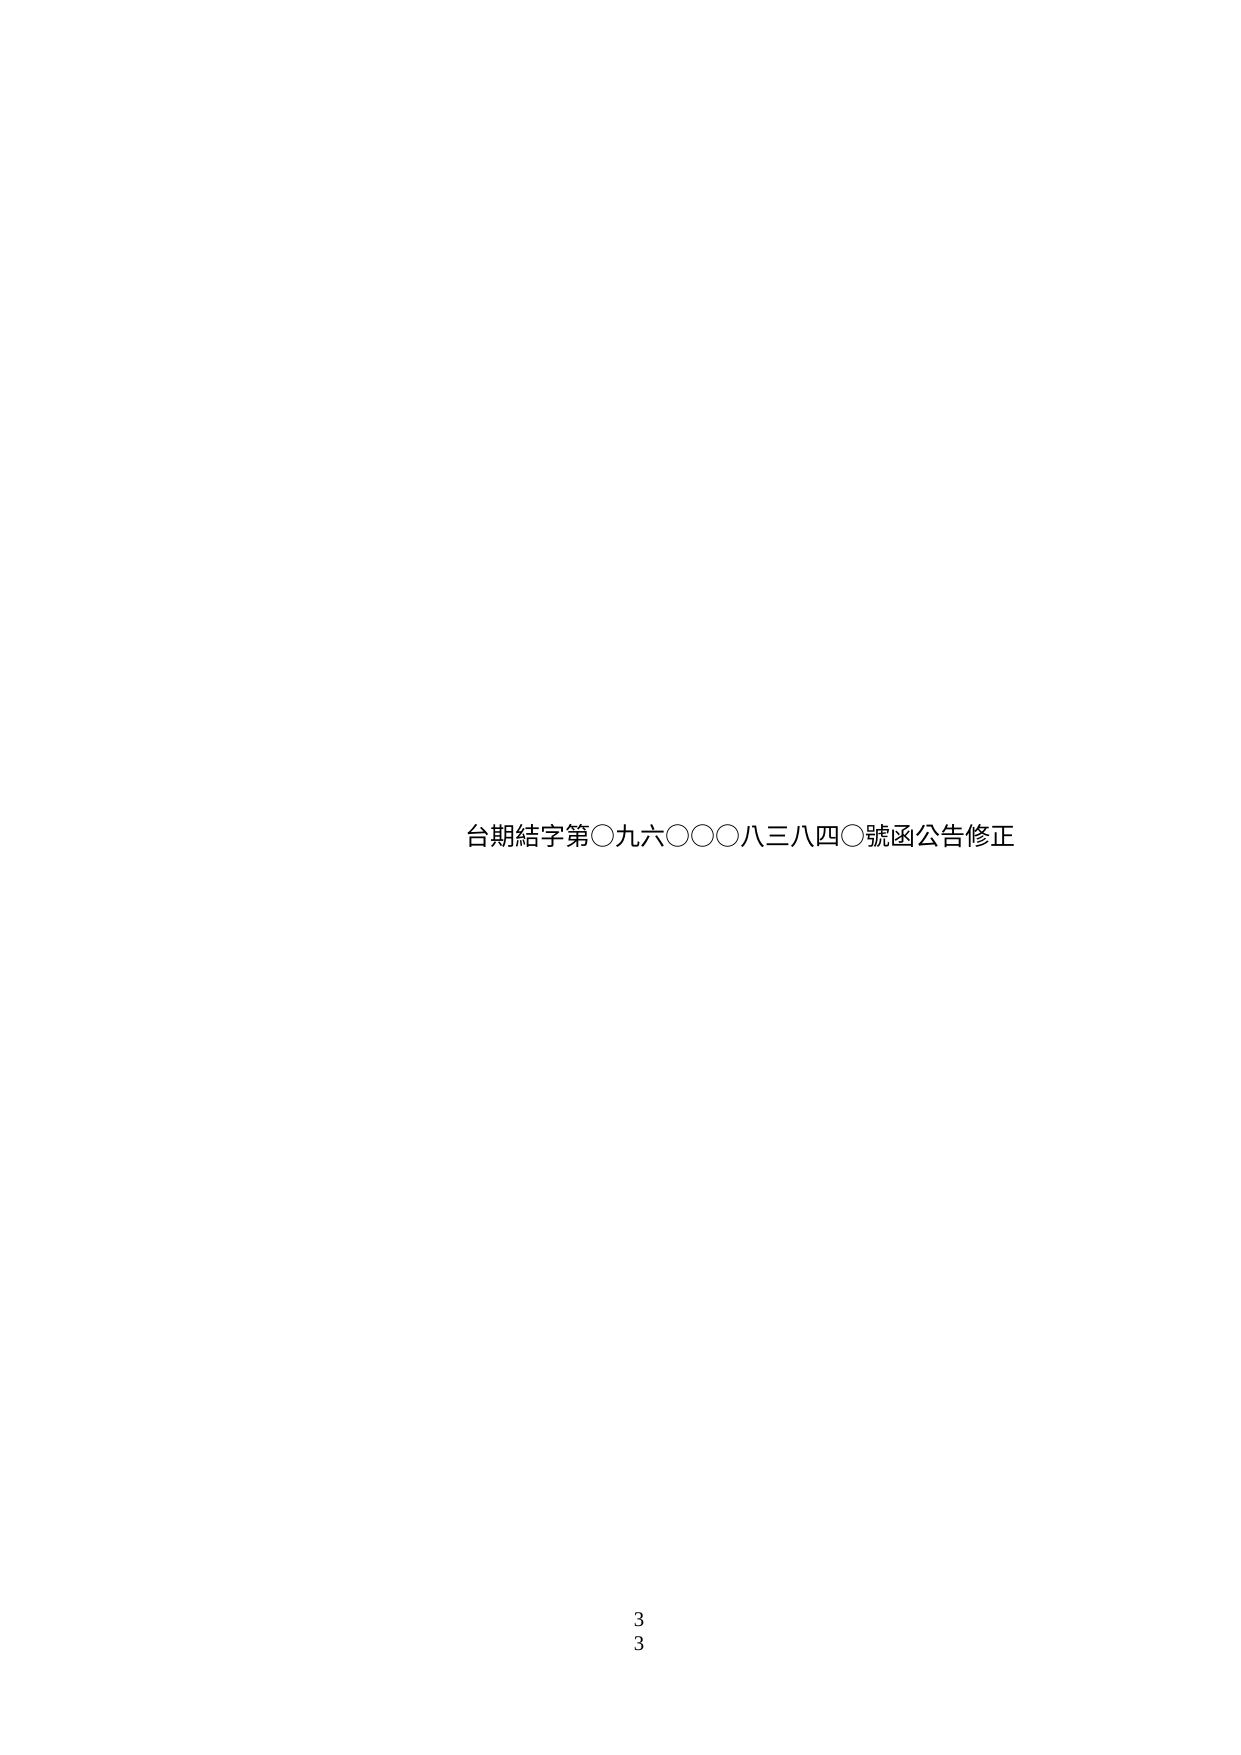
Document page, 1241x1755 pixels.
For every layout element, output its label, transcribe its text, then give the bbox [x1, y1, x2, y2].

text 台期結字第○九六○○○八三八四○號函公告修正 [277, 816, 1093, 852]
